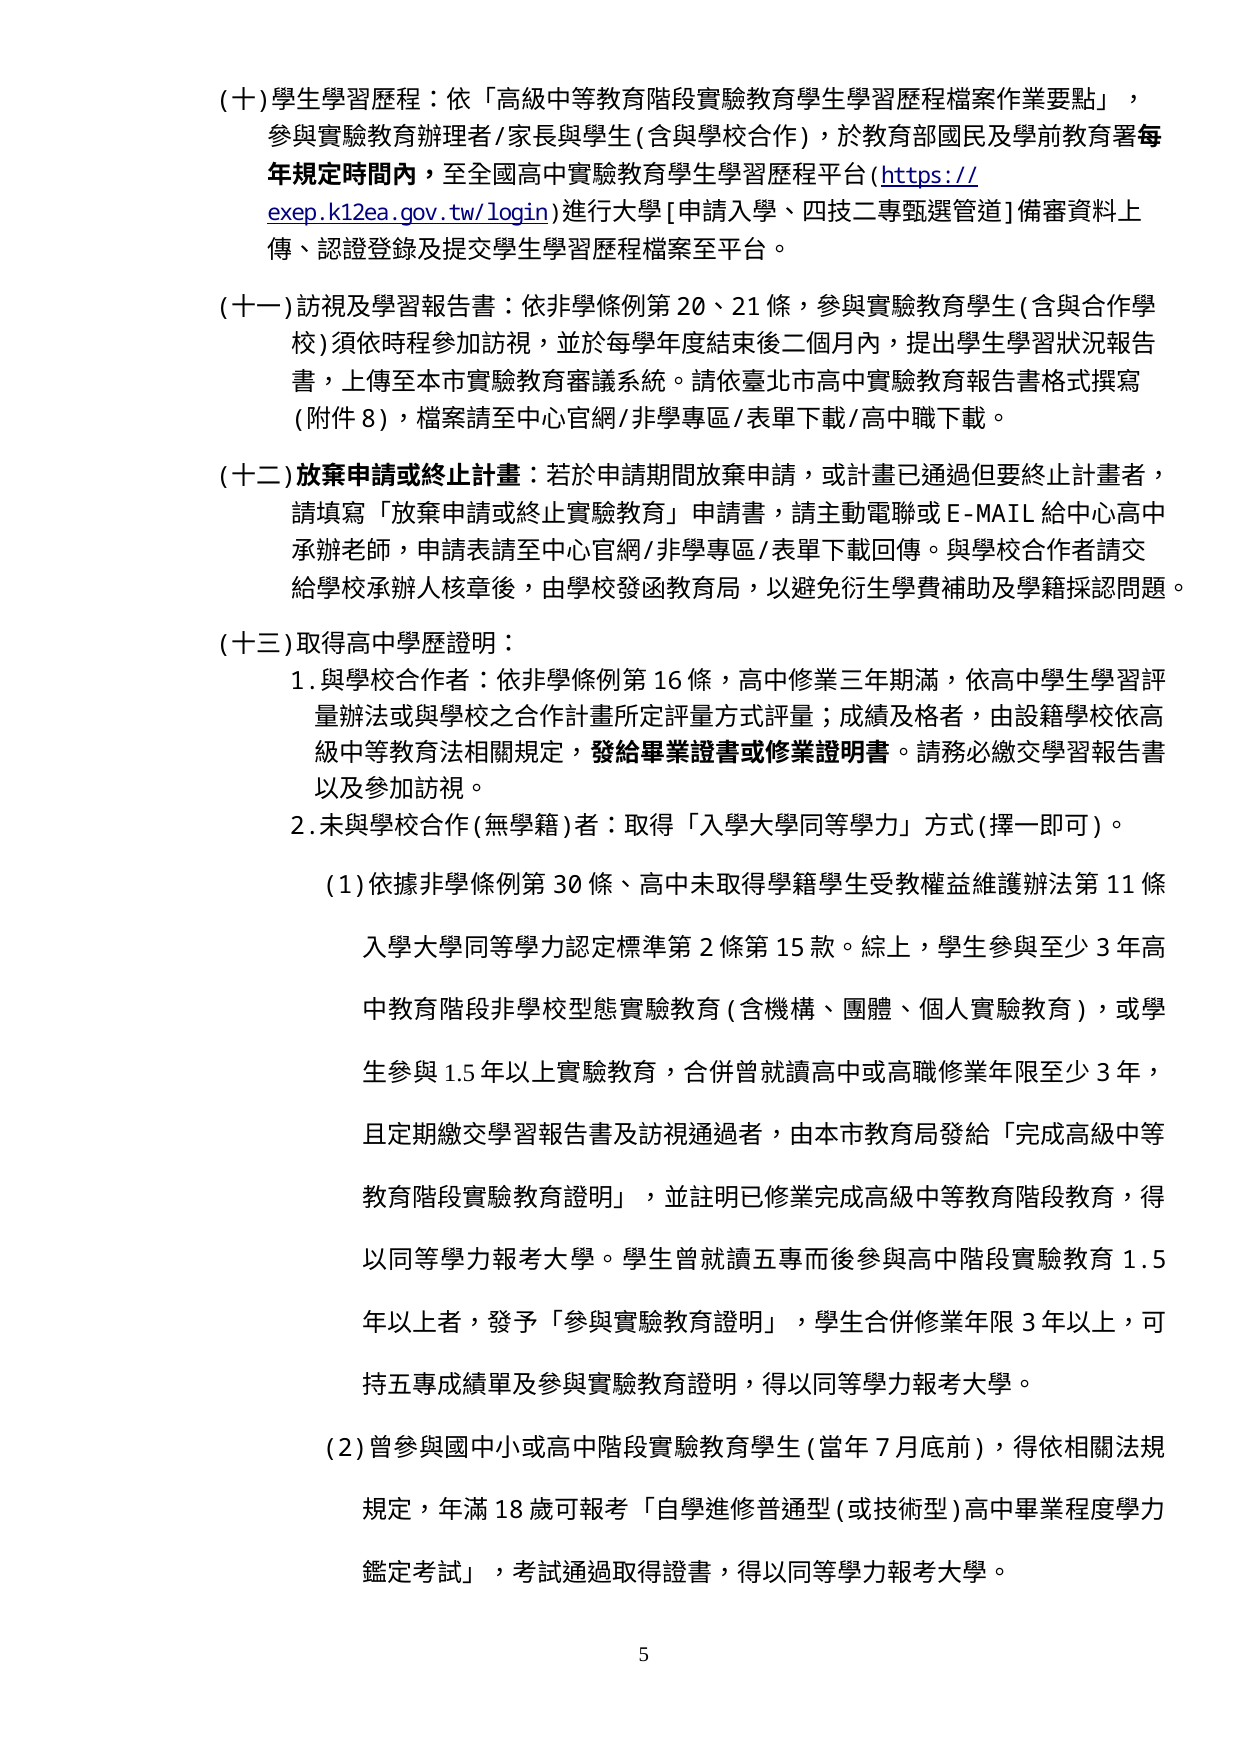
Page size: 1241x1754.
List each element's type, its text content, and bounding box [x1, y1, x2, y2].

text 1.與學校合作者：依非學條例第16條，高中修業三年期滿，依高中學生學習評量辦法或與學校之合作計畫所定評量方式評量；成績及格者，由設籍學校依高級中等教育法相關規定，發給畢業證書或修業證明書。請務必繳交學習報告書以及參加訪視。 [289, 660, 1167, 805]
text (十)學生學習歷程：依「高級中等教育階段實驗教育學生學習歷程檔案作業要點」，參與實驗教育辦理者/家長與學生(含與學校合作)，於教育部國民及學前教育署每年規定時間內，至全國高中實驗教育學生學習歷程平台(https://exep.k12ea.gov.tw/login)進行大學[申請入學、四技二專甄選管道]備審資料上傳、認證登錄及提交學生學習歷程檔案至平台。 [216, 78, 1167, 265]
text (1)依據非學條例第30條、高中未取得學籍學生受教權益維護辦法第11條，入學大學同等學力認定標準第2條第15款。綜上，學生參與至少3年高中教育階段非學校型態實驗教育(含機構、團體、個人實驗教育)，或學生參與1.5年以上實驗教育，合併曾就讀高中或高職修業年限至少3年，且定期繳交學習報告書及訪視通過者，由本市教育局發給「完成高級中等教育階段實驗教育證明」，並註明已修業完成高級中等教育階段教育，得以同等學力報考大學。學生曾就讀五專而後參與高中階段實驗教育1.5年以上者，發予「參與實驗教育證明」，學生合併修業年限3年以上，可持五專成績單及參與實驗教育證明，得以同等學力報考大學。 [322, 841, 1167, 1404]
text (2)曾參與國中小或高中階段實驗教育學生(當年7月底前)，得依相關法規規定，年滿18歲可報考「自學進修普通型(或技術型)高中畢業程度學力鑑定考試」，考試通過取得證書，得以同等學力報考大學。 [322, 1404, 1167, 1591]
text (十三)取得高中學歷證明： [216, 624, 1167, 660]
text 2.未與學校合作(無學籍)者：取得「入學大學同等學力」方式(擇一即可)。 [289, 805, 1167, 841]
text (十一)訪視及學習報告書：依非學條例第20、21條，參與實驗教育學生(含與合作學校)須依時程參加訪視，並於每學年度結束後二個月內，提出學生學習狀況報告書，上傳至本市實驗教育審議系統。請依臺北市高中實驗教育報告書格式撰寫(附件8)，檔案請至中心官網/非學專區/表單下載/高中職下載。 [216, 285, 1167, 435]
text (十二)放棄申請或終止計畫：若於申請期間放棄申請，或計畫已通過但要終止計畫者，請填寫「放棄申請或終止實驗教育」申請書，請主動電聯或E-MAIL給中心高中承辦老師，申請表請至中心官網/非學專區/表單下載回傳。與學校合作者請交給學校承辦人核章後，由學校發函教育局，以避免衍生學費補助及學籍採認問題。 [216, 454, 1167, 604]
